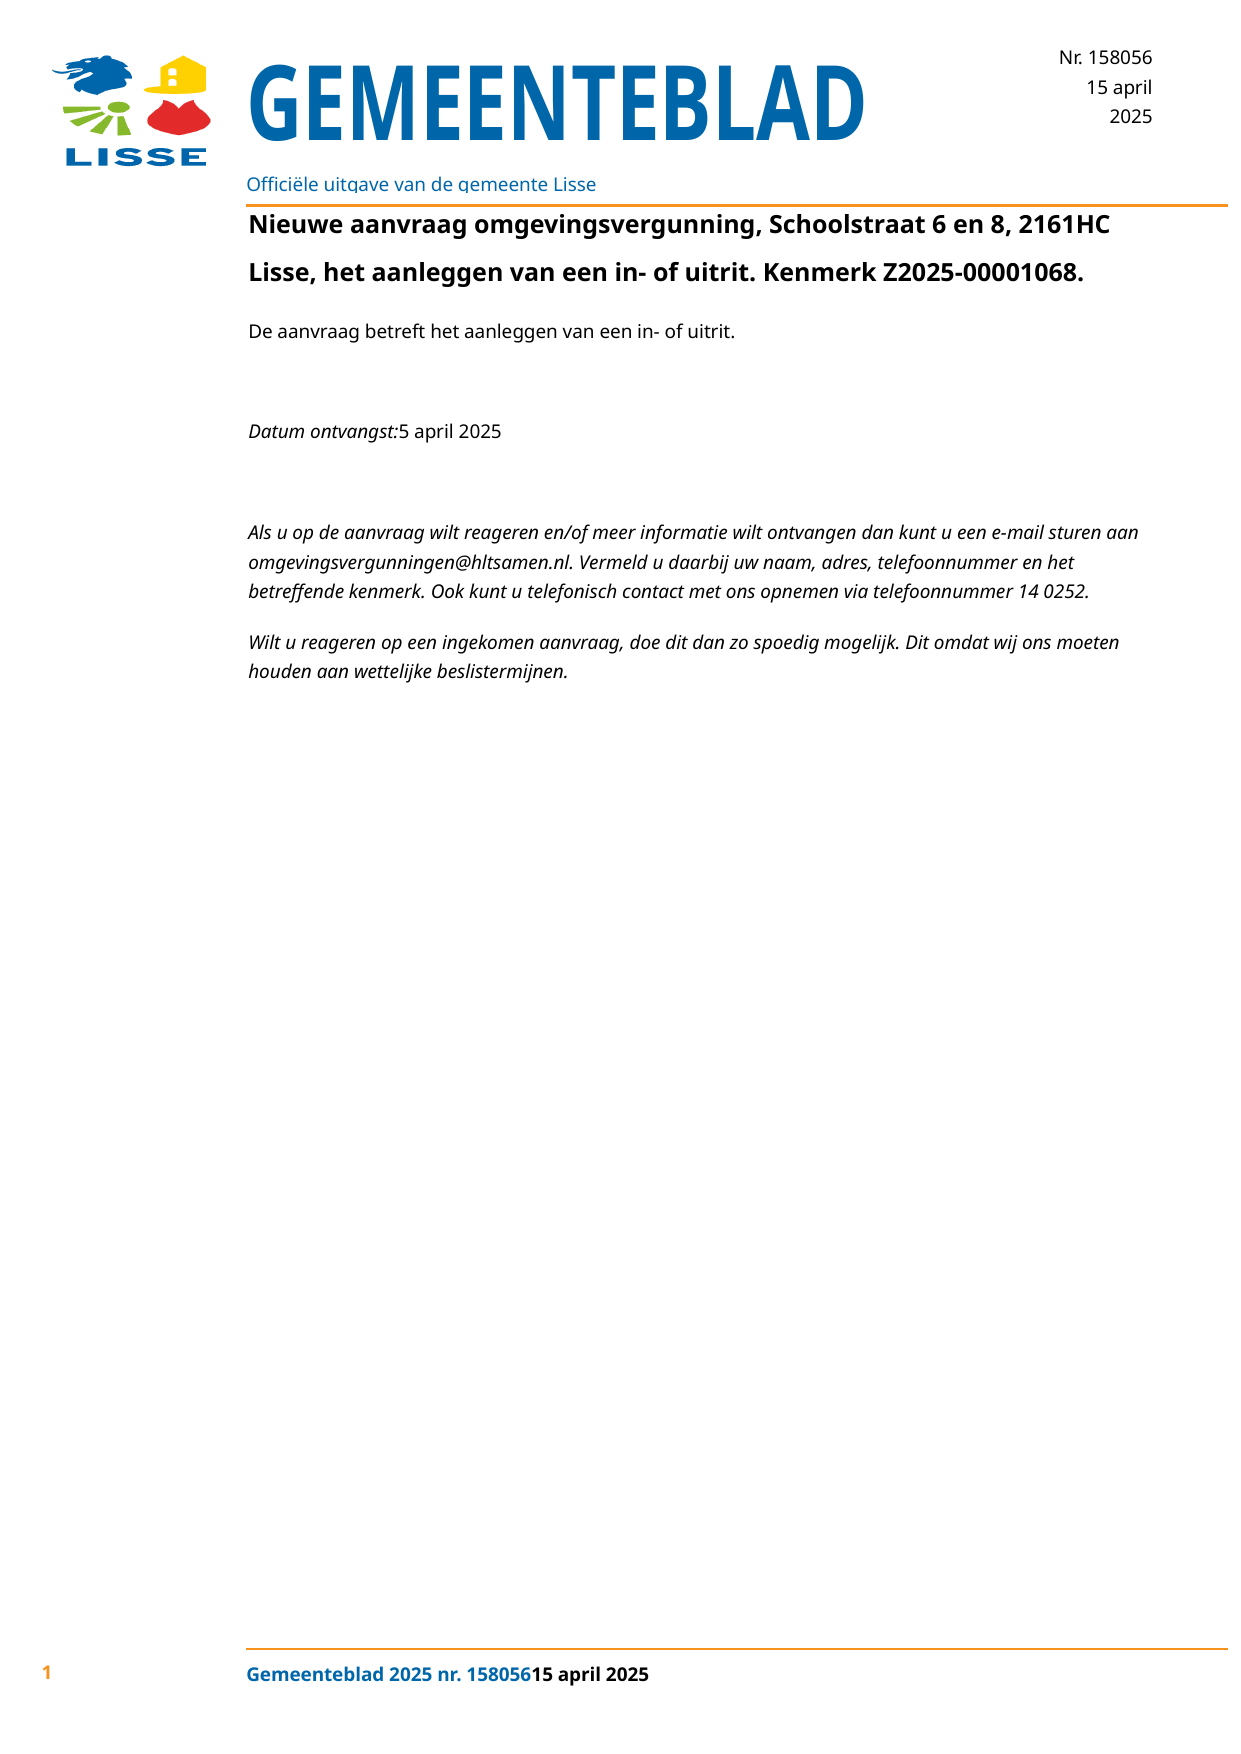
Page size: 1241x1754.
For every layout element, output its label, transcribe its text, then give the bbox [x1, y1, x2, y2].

text Wilt u reageren op een ingekomen aanvraag, doe dit dan zo spoedig mogelijk. Dit omdat wij ons moeten houden aan wettelijke beslistermijnen. [248, 629, 1152, 684]
picture [41, 47, 231, 172]
text De aanvraag betreft het aanleggen van een in- of uitrit. [248, 318, 1152, 344]
text Nieuwe aanvraag omgevingsvergunning, Schoolstraat 6 en 8, 2161HC Lisse, het aanleggen van een in- of uitrit. Kenmerk Z2025-00001068. [248, 207, 1152, 288]
text Datum ontvangst:5 april 2025 [248, 419, 1152, 444]
text Als u op de aanvraag wilt reageren en/of meer informatie wilt ontvangen dan kunt u een e-mail sturen aan omgevingsvergunningen@hltsamen.nl. Vermeld u daarbij uw naam, adres, telefoonnummer en het betreffende kenmerk. Ook kunt u telefonisch contact met ons opnemen via telefoonnummer 14 0252. [248, 519, 1152, 604]
